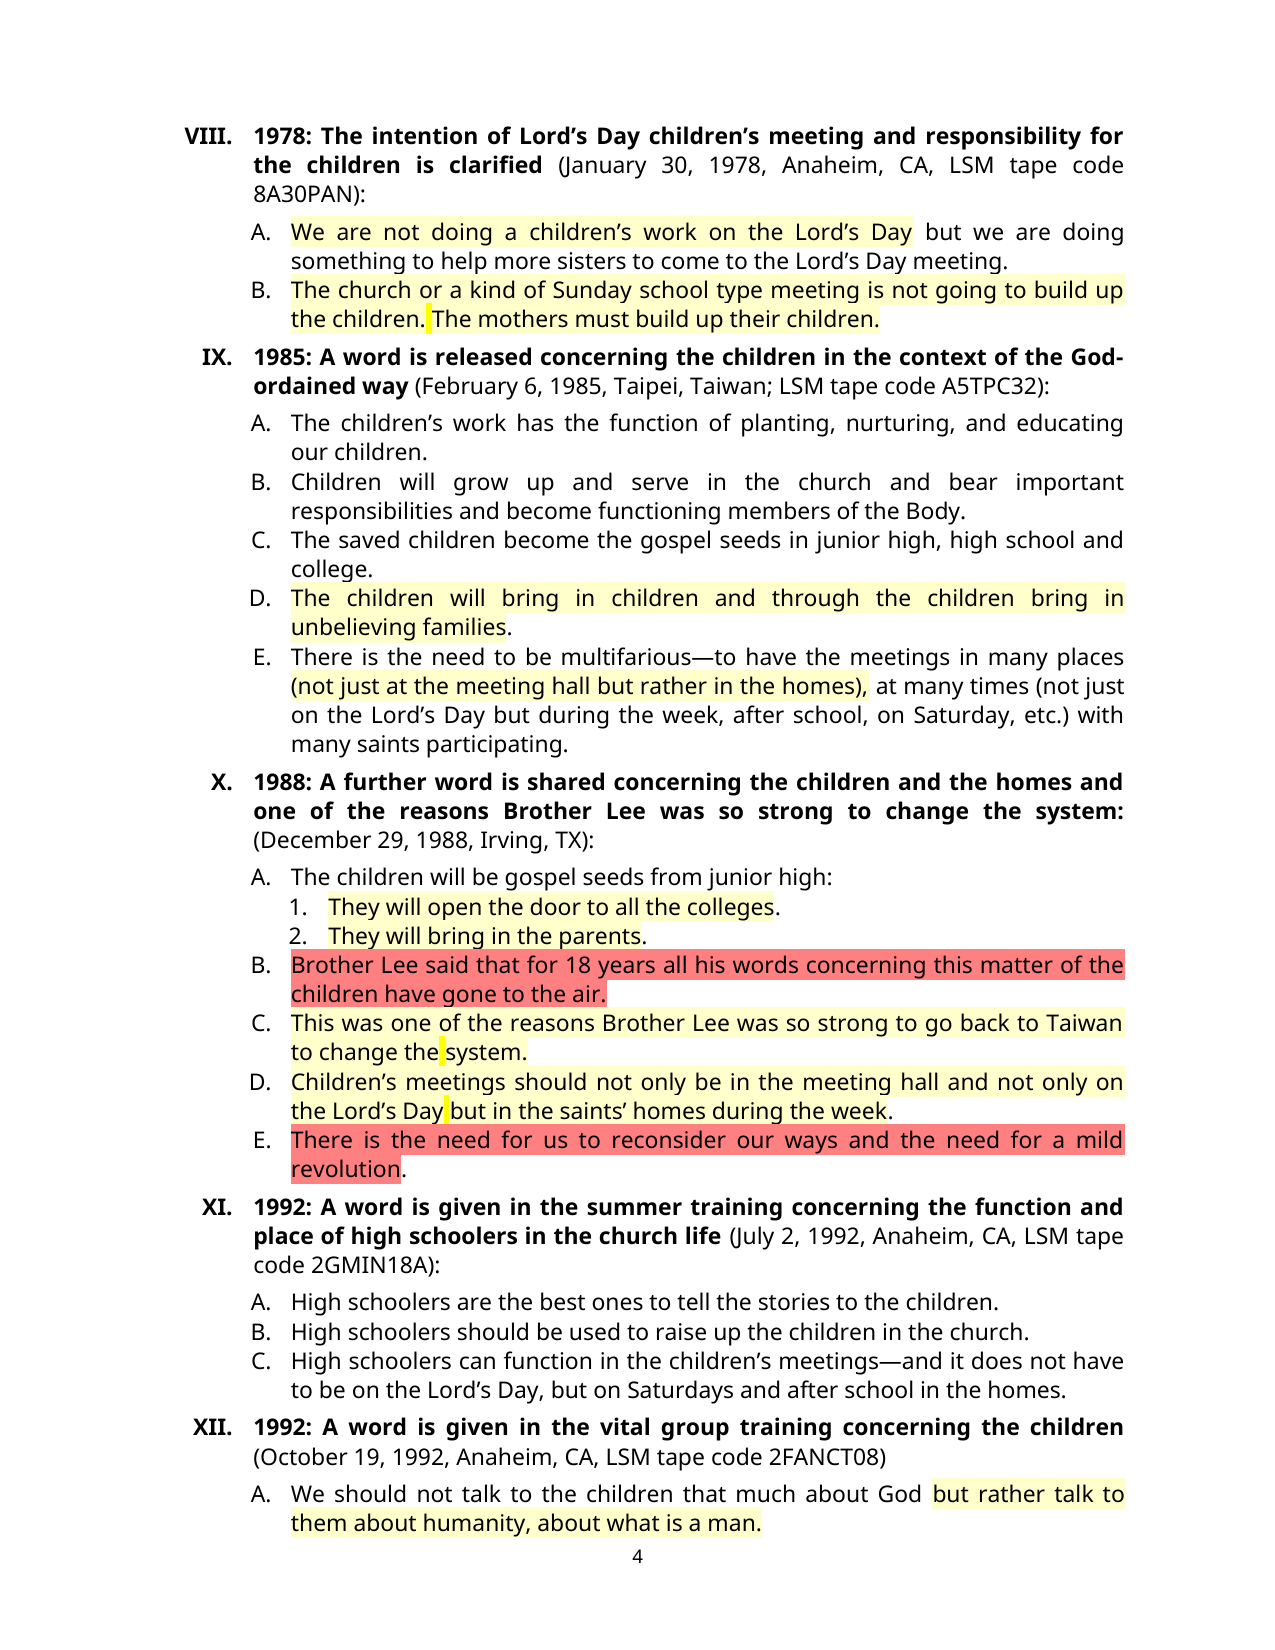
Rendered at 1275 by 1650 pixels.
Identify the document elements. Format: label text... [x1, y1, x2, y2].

text E. There is the need for us to reconsider our ways and the need for a mild revolution. [150, 1125, 1125, 1183]
text A. The children will be gospel seeds from junior high: [150, 862, 1125, 892]
text VIII. 1978: The intention of Lord’s Day children’s meeting and responsibility for the children is clarified (January 30, 1978, Anaheim, CA, LSM tape code 8A30PAN): [150, 121, 1125, 208]
text C. High schoolers can function in the children’s meetings—and it does not have to be on the Lord’s Day, but on Saturdays and after school in the homes. [150, 1346, 1125, 1404]
text B. The church or a kind of Sunday school type meeting is not going to build up the children. The mothers must build up their children. [150, 275, 1125, 333]
text A. The children’s work has the function of planting, nurturing, and educating our children. [150, 408, 1125, 467]
text B. High schoolers should be used to raise up the children in the church. [150, 1317, 1125, 1346]
text C. This was one of the reasons Brother Lee was so strong to go back to Taiwan to change the system. [150, 1008, 1125, 1067]
text D. Children’s meetings should not only be in the meeting hall and not only on the Lord’s Day but in the saints’ homes during the week. [150, 1067, 1125, 1125]
text XI. 1992: A word is given in the summer training concerning the function and place of high schoolers in the church life (July 2, 1992, Anaheim, CA, LSM tape code 2GMIN18A): [150, 1192, 1125, 1279]
text D. The children will bring in children and through the children bring in unbelieving families. [150, 583, 1125, 642]
text C. The saved children become the gospel seeds in junior high, high school and college. [150, 525, 1125, 583]
text A. We are not doing a children’s work on the Lord’s Day but we are doing something to help more sisters to come to the Lord’s Day meeting. [150, 217, 1125, 275]
text X. 1988: A further word is shared concerning the children and the homes and one of the reasons Brother Lee was so strong to change the system: (December 29, 1988, Irving, TX): [150, 767, 1125, 854]
text XII. 1992: A word is given in the vital group training concerning the children (October 19, 1992, Anaheim, CA, LSM tape code 2FANCT08) [150, 1412, 1125, 1471]
text IX. 1985: A word is released concerning the children in the context of the God-ordained way (February 6, 1985, Taipei, Taiwan; LSM tape code A5TPC32): [150, 342, 1125, 400]
text 2. They will bring in the parents. [150, 921, 1125, 950]
text A. We should not talk to the children that much about God but rather talk to them about humanity, about what is a man. [150, 1479, 1125, 1537]
text B. Children will grow up and serve in the church and bear important responsibilities and become functioning members of the Body. [150, 467, 1125, 525]
text 1. They will open the door to all the colleges. [150, 892, 1125, 921]
text A. High schoolers are the best ones to tell the stories to the children. [150, 1287, 1125, 1317]
text E. There is the need to be multifarious—to have the meetings in many places (not just at the meeting hall but rather in the homes), at many times (not just on the Lord’s Day but during the week, after school, on Saturday, etc.) with many saints participating. [150, 642, 1125, 758]
text B. Brother Lee said that for 18 years all his words concerning this matter of the children have gone to the air. [150, 950, 1125, 1008]
